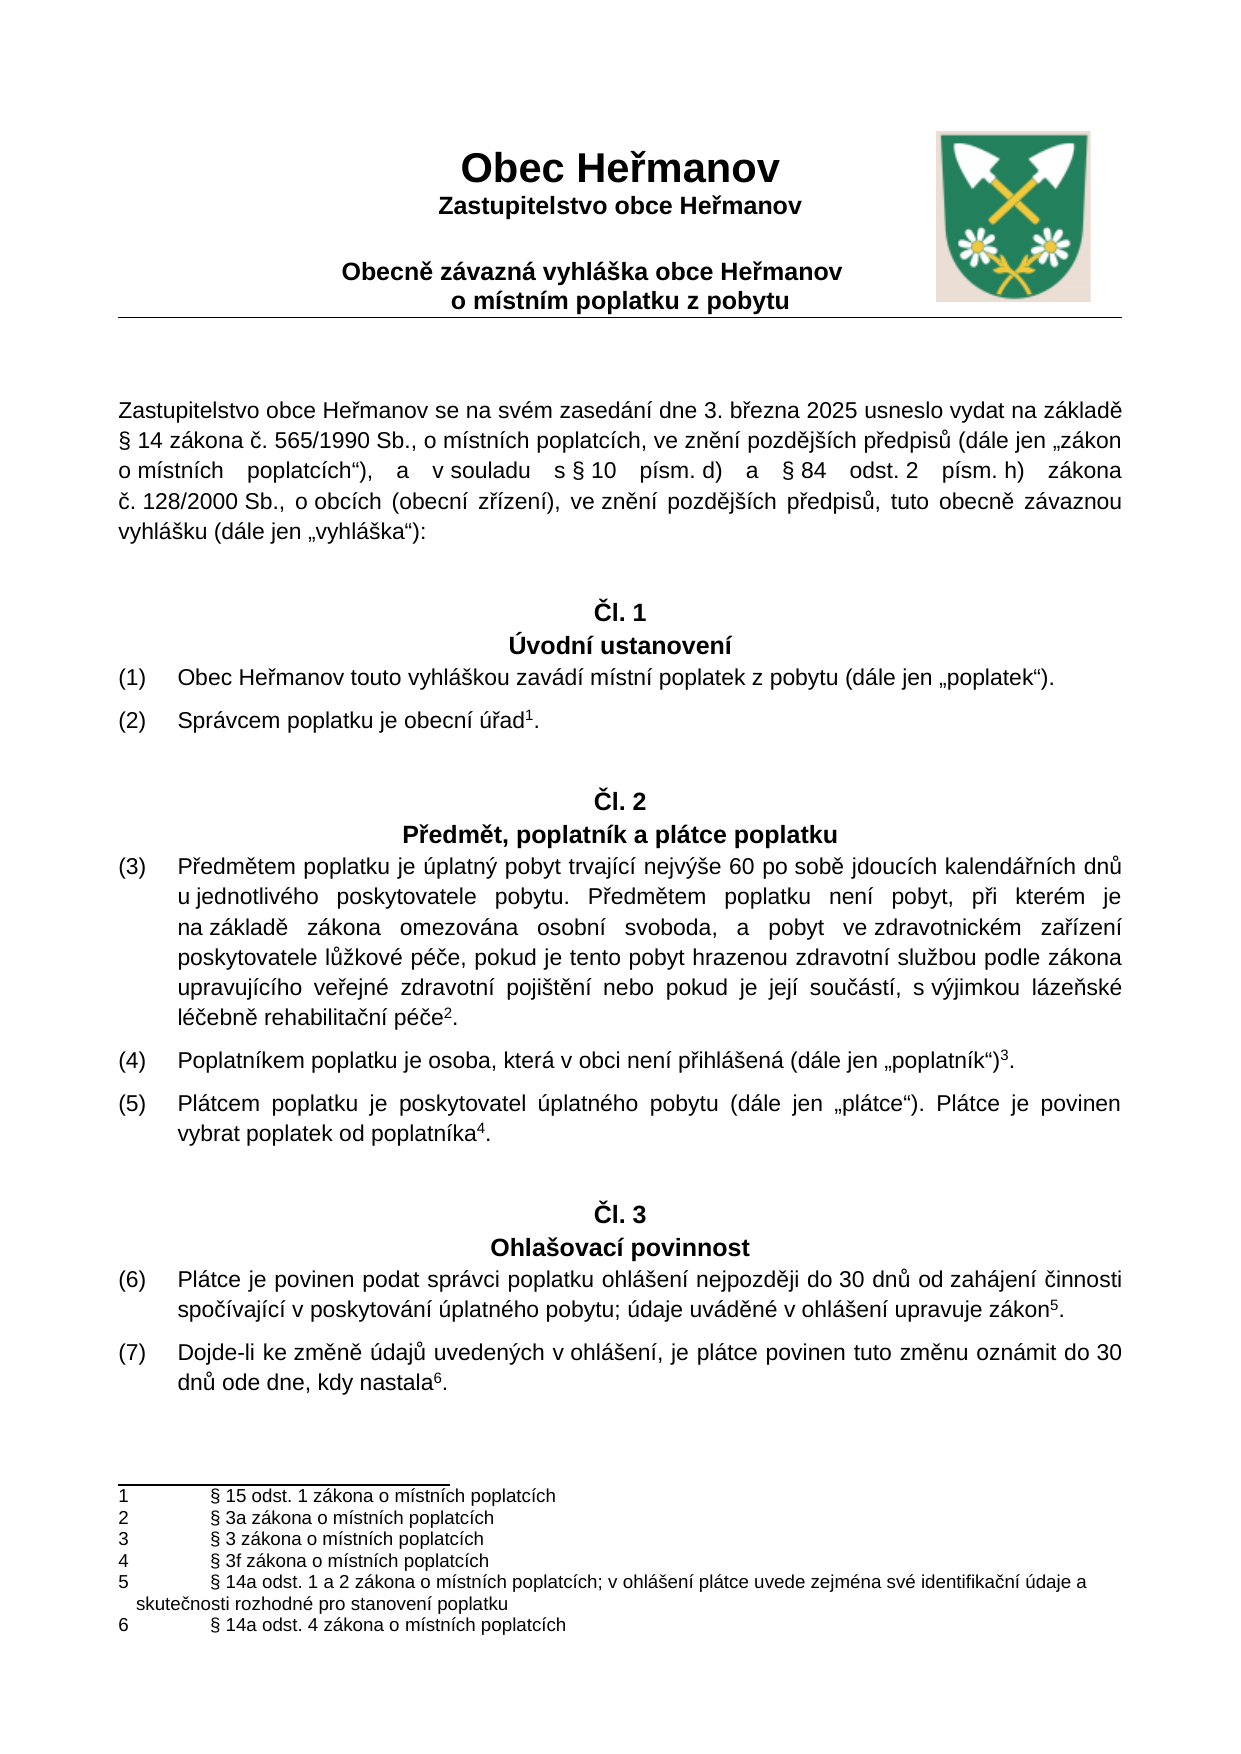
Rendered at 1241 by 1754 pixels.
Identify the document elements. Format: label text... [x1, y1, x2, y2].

subtitle Čl. 2 Předmět, poplatník a plátce poplatku [118, 787, 1122, 849]
list Plátce je povinen podat správci poplatku ohlášení nejpozději do 30 dnů od zahájení činnosti spočívající v poskytování úplatného pobytu; údaje uváděné v ohlášení upravuje zákon. [118, 1266, 1122, 1323]
list Poplatníkem poplatku je osoba, která v obci není přihlášená (dále jen „poplatník“). [118, 1047, 1122, 1073]
text Obec Heřmanov Zastupitelstvo obce Heřmanov [118, 143, 936, 220]
list Plátcem poplatku je poskytovatel úplatného pobytu (dále jen „plátce“). Plátce je povinen vybrat poplatek od poplatníka. [118, 1089, 1122, 1146]
text Zastupitelstvo obce Heřmanov se na svém zasedání dne 3. března 2025 usneslo vydat na základě § 14 zákona č. 565/1990 Sb., o místních poplatcích, ve znění pozdějších předpisů (dále jen „zákon o místních poplatcích“), a v souladu s § 10 písm. d) a § 84 odst. 2 písm. h) zákona č. 128/2000 Sb., o obcích (obecní zřízení), ve znění pozdějších předpisů, tuto obecně závaznou vyhlášku (dále jen „vyhláška“): [118, 397, 1122, 544]
list § 15 odst. 1 zákona o místních poplatcích [118, 1485, 1122, 1506]
text [1091, 143, 1122, 220]
list § 3f zákona o místních poplatcích [118, 1549, 1122, 1571]
list Správcem poplatku je obecní úřad. [118, 707, 1122, 733]
list Předmětem poplatku je úplatný pobyt trvající nejvýše 60 po sobě jdoucích kalendářních dnů u jednotlivého poskytovatele pobytu. Předmětem poplatku není pobyt, při kterém je na základě zákona omezována osobní svoboda, a pobyt ve zdravotnickém zařízení poskytovatele lůžkové péče, pokud je tento pobyt hrazenou zdravotní službou podle zákona upravujícího veřejné zdravotní pojištění nebo pokud je její součástí, s výjimkou lázeňské léčebně rehabilitační péče. [118, 853, 1122, 1031]
list § 3 zákona o místních poplatcích [118, 1528, 1122, 1549]
list Obec Heřmanov touto vyhláškou zavádí místní poplatek z pobytu (dále jen „poplatek“). [118, 664, 1122, 691]
subtitle Čl. 1 Úvodní ustanovení [118, 598, 1122, 660]
subtitle Čl. 3 Ohlašovací povinnost [118, 1200, 1122, 1262]
list § 3a zákona o místních poplatcích [118, 1506, 1122, 1528]
list § 14a odst. 1 a 2 zákona o místních poplatcích; v ohlášení plátce uvede zejména své identifikační údaje a skutečnosti rozhodné pro stanovení poplatku [118, 1571, 1122, 1614]
subtitle Obecně závazná vyhláška obce Heřmanov o místním poplatku z pobytu [118, 257, 1122, 317]
list § 14a odst. 4 zákona o místních poplatcích [118, 1614, 1122, 1636]
list Dojde-li ke změně údajů uvedených v ohlášení, je plátce povinen tuto změnu oznámit do 30 dnů ode dne, kdy nastala. [118, 1339, 1122, 1396]
